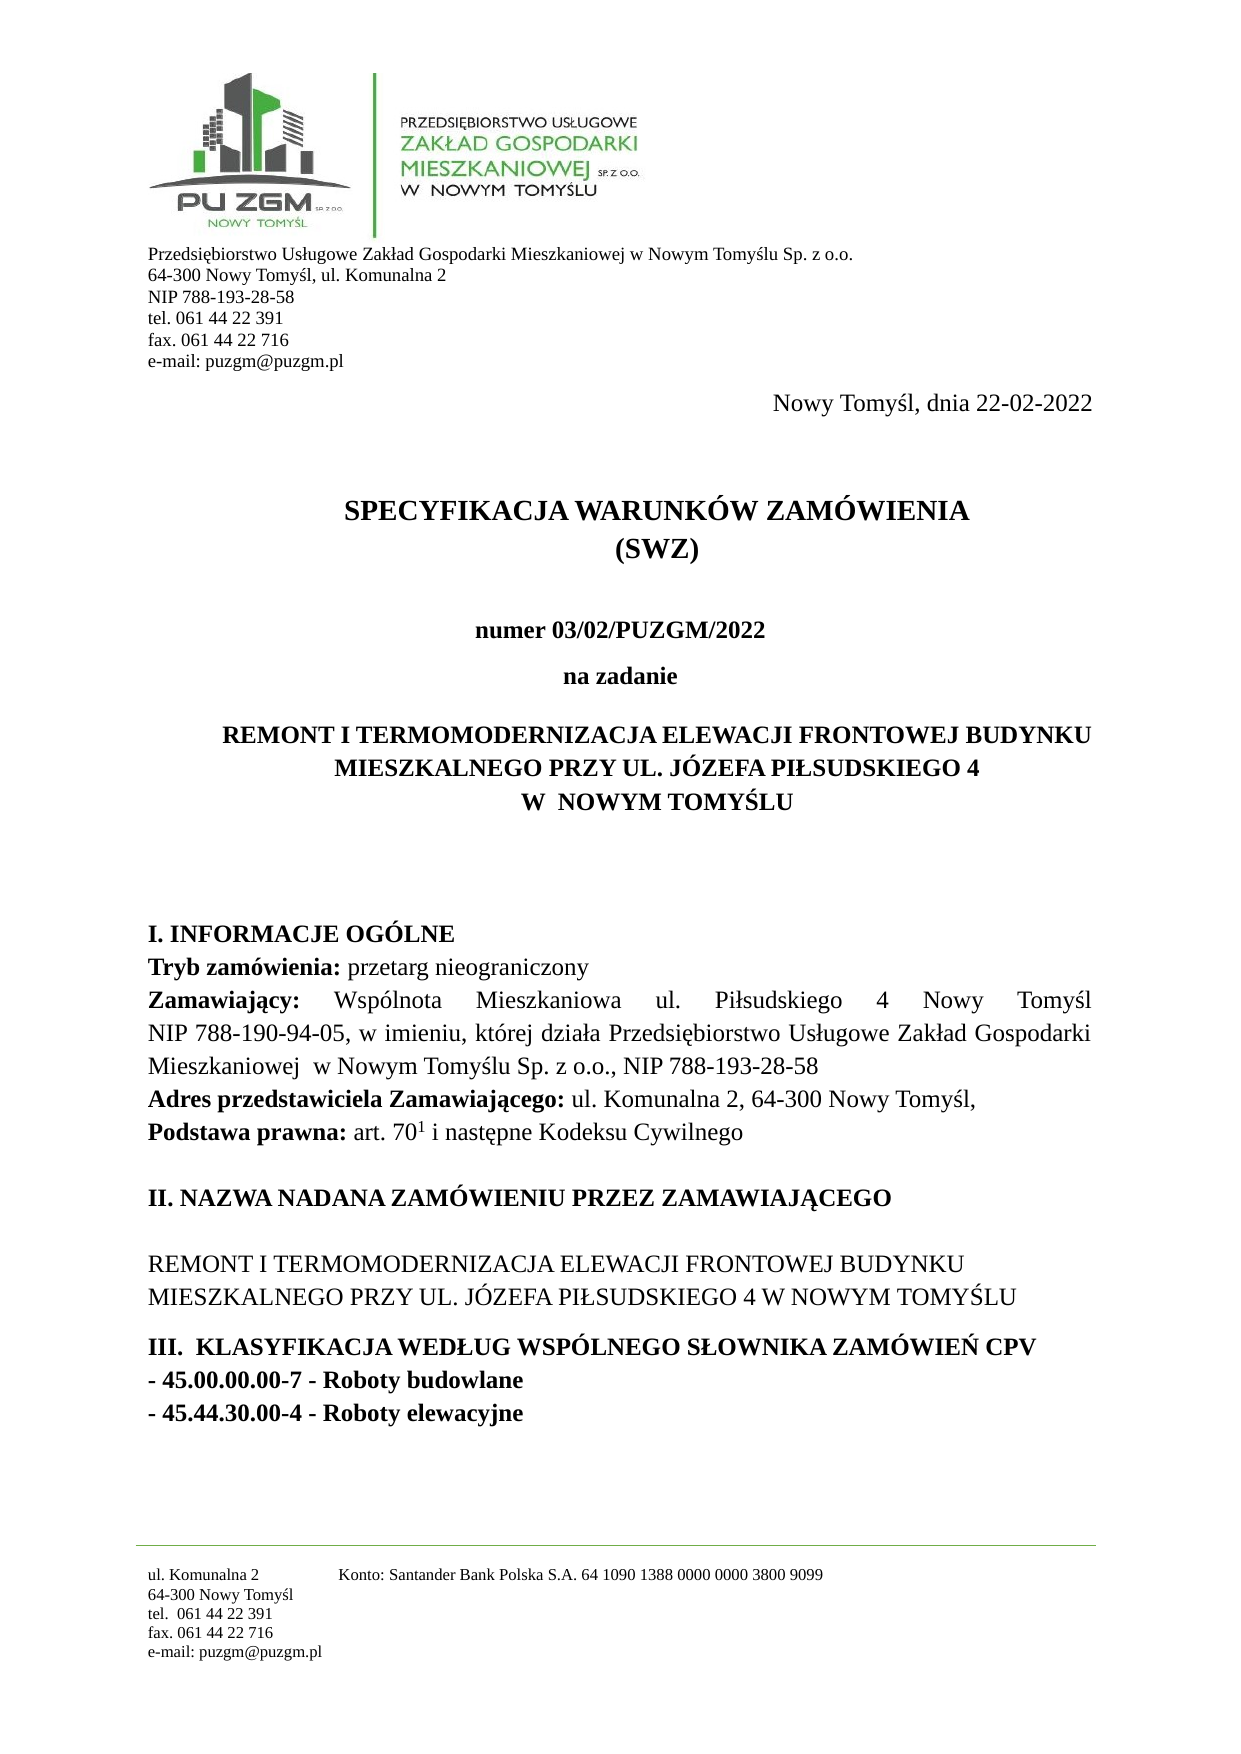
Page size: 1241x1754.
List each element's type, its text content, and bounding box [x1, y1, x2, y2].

text I. INFORMACJE OGÓLNE [148, 919, 1093, 948]
text SPECYFIKACJA WARUNKÓW ZAMÓWIENIA [221, 493, 1093, 526]
list REMONT I TERMOMODERNIZACJA ELEWACJI FRONTOWEJ BUDYNKU MIESZKALNEGO PRZY UL. JÓZEFA PIŁSUDSKIEGO 4 W NOWYM TOMYŚLU [221, 721, 1093, 815]
list REMONT I TERMOMODERNIZACJA ELEWACJI FRONTOWEJ BUDYNKU MIESZKALNEGO PRZY UL. JÓZEFA PIŁSUDSKIEGO 4 W NOWYM TOMYŚLU [148, 1249, 1093, 1311]
text III. KLASYFIKACJA WEDŁUG WSPÓLNEGO SŁOWNIKA ZAMÓWIEŃ CPV [148, 1332, 1093, 1361]
text Nowy Tomyśl, dnia 22-02-2022 [148, 388, 1093, 417]
text na zadanie [148, 661, 1093, 689]
text Podstawa prawna: art. 701 i następne Kodeksu Cywilnego [148, 1117, 1093, 1146]
text Adres przedstawiciela Zamawiającego: ul. Komunalna 2, 64-300 Nowy Tomyśl, [148, 1084, 1093, 1113]
text Zamawiający: Wspólnota Mieszkaniowa ul. Piłsudskiego 4 Nowy Tomyśl NIP 788-190-94-05, w imieniu, której działa Przedsiębiorstwo Usługowe Zakład Gospodarki Mieszkaniowej w Nowym Tomyślu Sp. z o.o., NIP 788-193-28-58 [148, 985, 1093, 1080]
text Tryb zamówienia: przetarg nieograniczony [148, 952, 1093, 981]
text - 45.00.00.00-7 - Roboty budowlane [148, 1365, 1093, 1394]
text II. NAZWA NADANA ZAMÓWIENIU PRZEZ ZAMAWIAJĄCEGO [148, 1183, 1093, 1212]
text Przedsiębiorstwo Usługowe Zakład Gospodarki Mieszkaniowej w Nowym Tomyślu Sp. z o.o. 64-300 Nowy Tomyśl, ul. Komunalna 2 NIP 788-193-28-58 tel. 061 44 22 391 fax. 061 44 22 716 e-mail: puzgm@puzgm.pl [148, 242, 1093, 372]
picture [147, 73, 655, 243]
text - 45.44.30.00-4 - Roboty elewacyjne [148, 1398, 1093, 1427]
text numer 03/02/PUZGM/2022 [148, 615, 1093, 644]
text (SWZ) [221, 531, 1093, 565]
